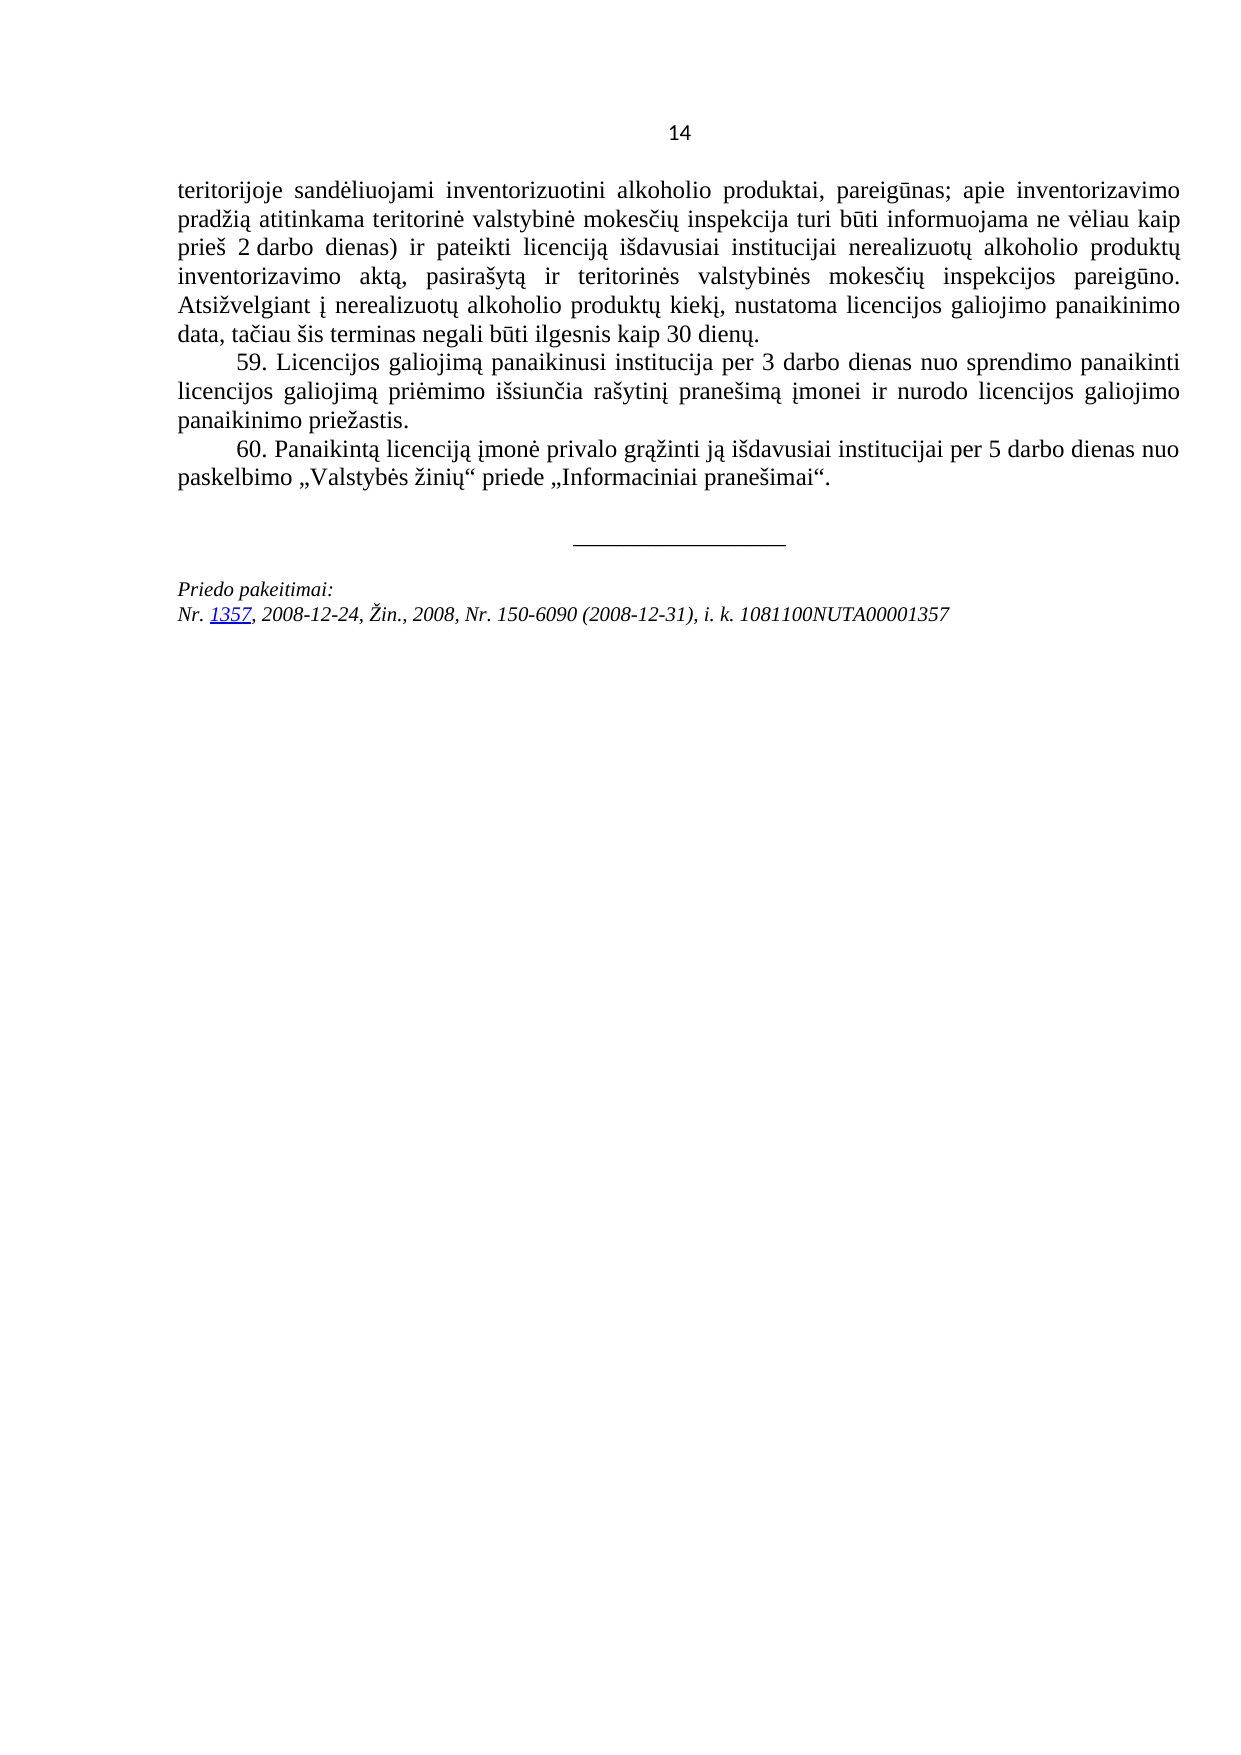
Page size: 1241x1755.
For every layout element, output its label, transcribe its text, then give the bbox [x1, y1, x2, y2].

text Nr. 1357, 2008-12-24, Žin., 2008, Nr. 150-6090 (2008-12-31), i. k. 1081100NUTA00001357 [177, 601, 1181, 626]
text 60. Panaikintą licenciją įmonė privalo grąžinti ją išdavusiai institucijai per 5 darbo dienas nuo paskelbimo „Valstybės žinių“ priede „Informaciniai pranešimai“. [177, 434, 1181, 491]
text teritorijoje sandėliuojami inventorizuotini alkoholio produktai, pareigūnas; apie inventorizavimo pradžią atitinkama teritorinė valstybinė mokesčių inspekcija turi būti informuojama ne vėliau kaip prieš 2 darbo dienas) ir pateikti licenciją išdavusiai institucijai nerealizuotų alkoholio produktų inventorizavimo aktą, pasirašytą ir teritorinės valstybinės mokesčių inspekcijos pareigūno. Atsižvelgiant į nerealizuotų alkoholio produktų kiekį, nustatoma licencijos galiojimo panaikinimo data, tačiau šis terminas negali būti ilgesnis kaip 30 dienų. [177, 175, 1181, 347]
text Priedo pakeitimai: [177, 577, 1181, 601]
text _________________ [177, 520, 1181, 549]
text 59. Licencijos galiojimą panaikinusi institucija per 3 darbo dienas nuo sprendimo panaikinti licencijos galiojimą priėmimo išsiunčia rašytinį pranešimą įmonei ir nurodo licencijos galiojimo panaikinimo priežastis. [177, 347, 1181, 434]
